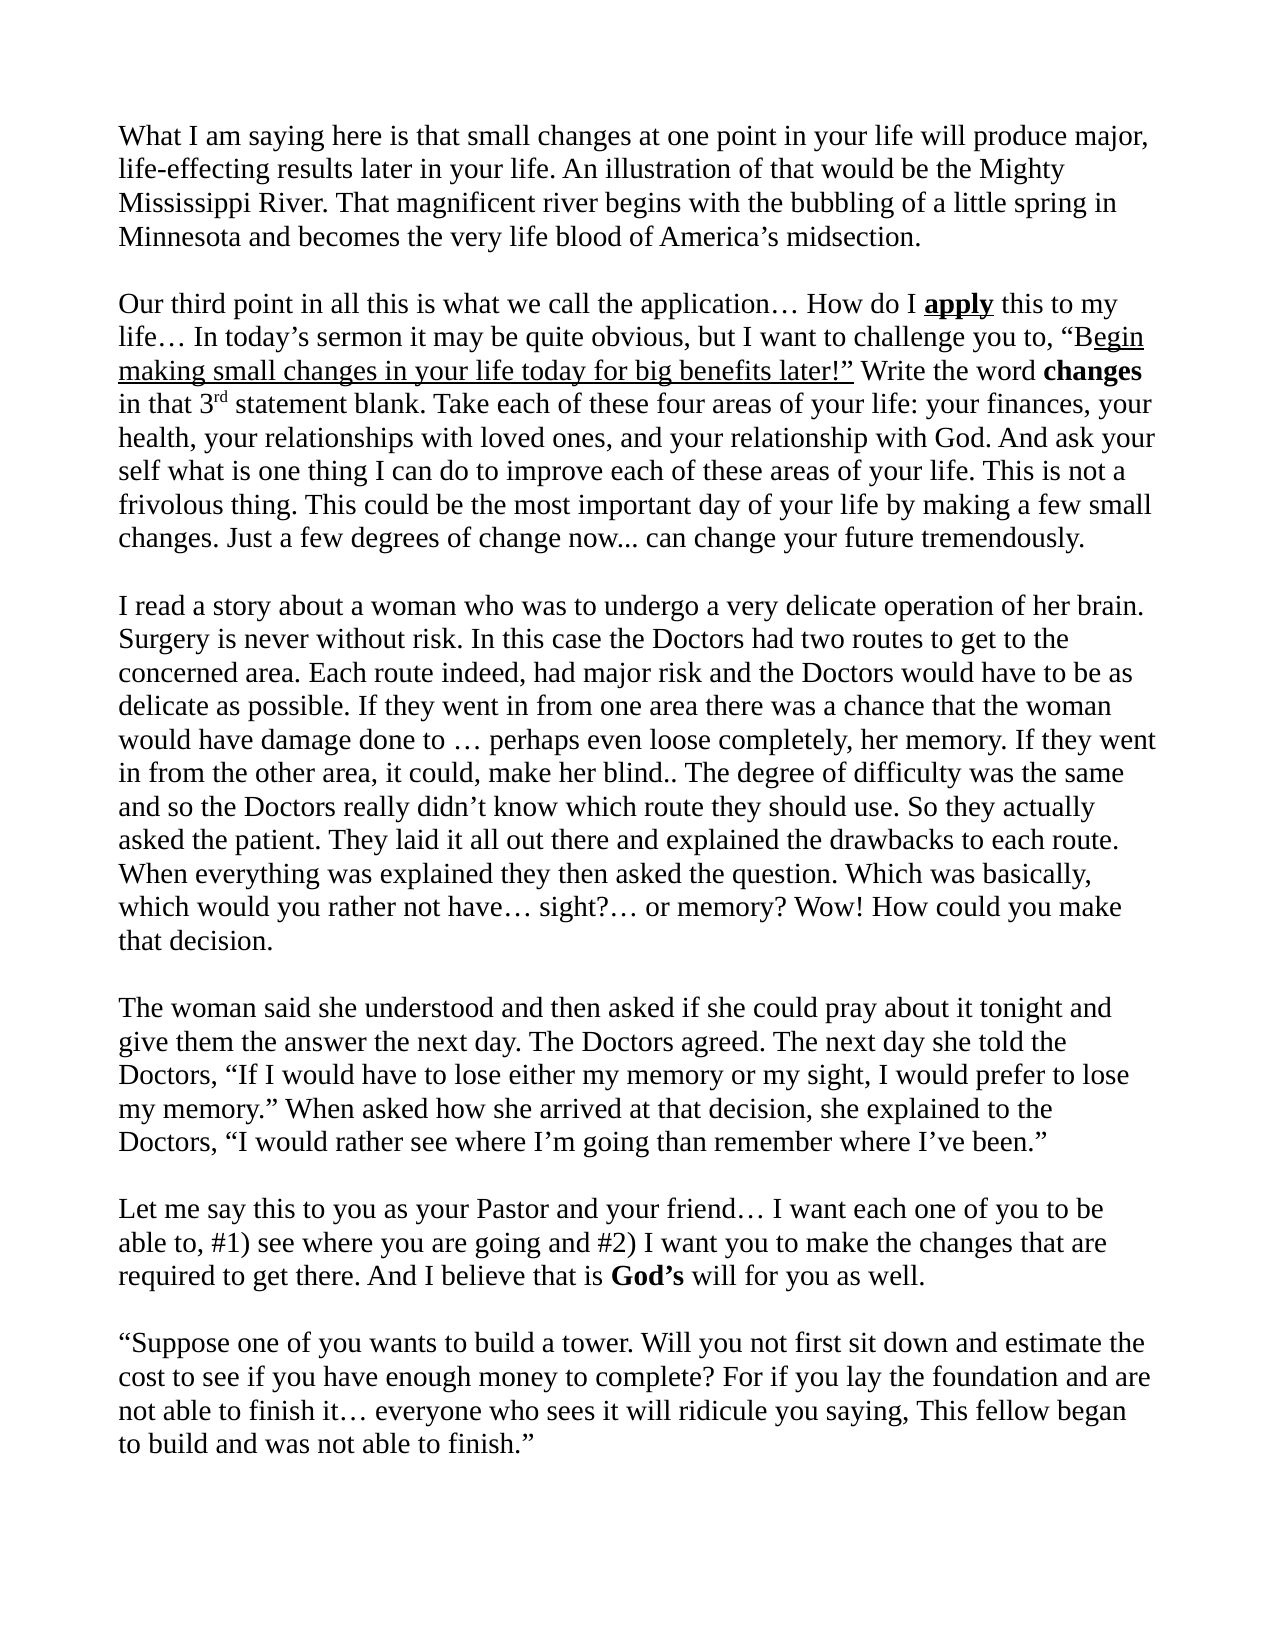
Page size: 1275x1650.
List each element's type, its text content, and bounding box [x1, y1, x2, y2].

text I read a story about a woman who was to undergo a very delicate operation of her brain. Surgery is never without risk. In this case the Doctors had two routes to get to the concerned area. Each route indeed, had major risk and the Doctors would have to be as delicate as possible. If they went in from one area there was a chance that the woman would have damage done to … perhaps even loose completely, her memory. If they went in from the other area, it could, make her blind.. The degree of difficulty was the same and so the Doctors really didn’t know which route they should use. So they actually asked the patient. They laid it all out there and explained the drawbacks to each route. When everything was explained they then asked the question. Which was basically, which would you rather not have… sight?… or memory? Wow! How could you make that decision. [118, 588, 1157, 957]
text What I am saying here is that small changes at one point in your life will produce major, life-effecting results later in your life. An illustration of that would be the Mighty Mississippi River. That magnificent river begins with the bubbling of a little spring in Minnesota and becomes the very life blood of America’s midsection. [118, 118, 1157, 252]
text Our third point in all this is what we call the application… How do I apply this to my life… In today’s sermon it may be quite obvious, but I want to challenge you to, “Begin making small changes in your life today for big benefits later!” Write the word changes in that 3rd statement blank. Take each of these four areas of your life: your finances, your health, your relationships with loved ones, and your relationship with God. And ask your self what is one thing I can do to improve each of these areas of your life. This is not a frivolous thing. This could be the most important day of your life by making a few small changes. Just a few degrees of change now... can change your future tremendously. [118, 286, 1157, 554]
text The woman said she understood and then asked if she could pray about it tonight and give them the answer the next day. The Doctors agreed. The next day she told the Doctors, “If I would have to lose either my memory or my sight, I would prefer to lose my memory.” When asked how she arrived at that decision, she explained to the Doctors, “I would rather see where I’m going than remember where I’ve been.” [118, 990, 1157, 1158]
text “Suppose one of you wants to build a tower. Will you not first sit down and estimate the cost to see if you have enough money to complete? For if you lay the foundation and are not able to finish it… everyone who sees it will ridicule you saying, This fellow began to build and was not able to finish.” [118, 1326, 1157, 1460]
text Let me say this to you as your Pastor and your friend… I want each one of you to be able to, #1) see where you are going and #2) I want you to make the changes that are required to get there. And I believe that is God’s will for you as well. [118, 1191, 1157, 1292]
